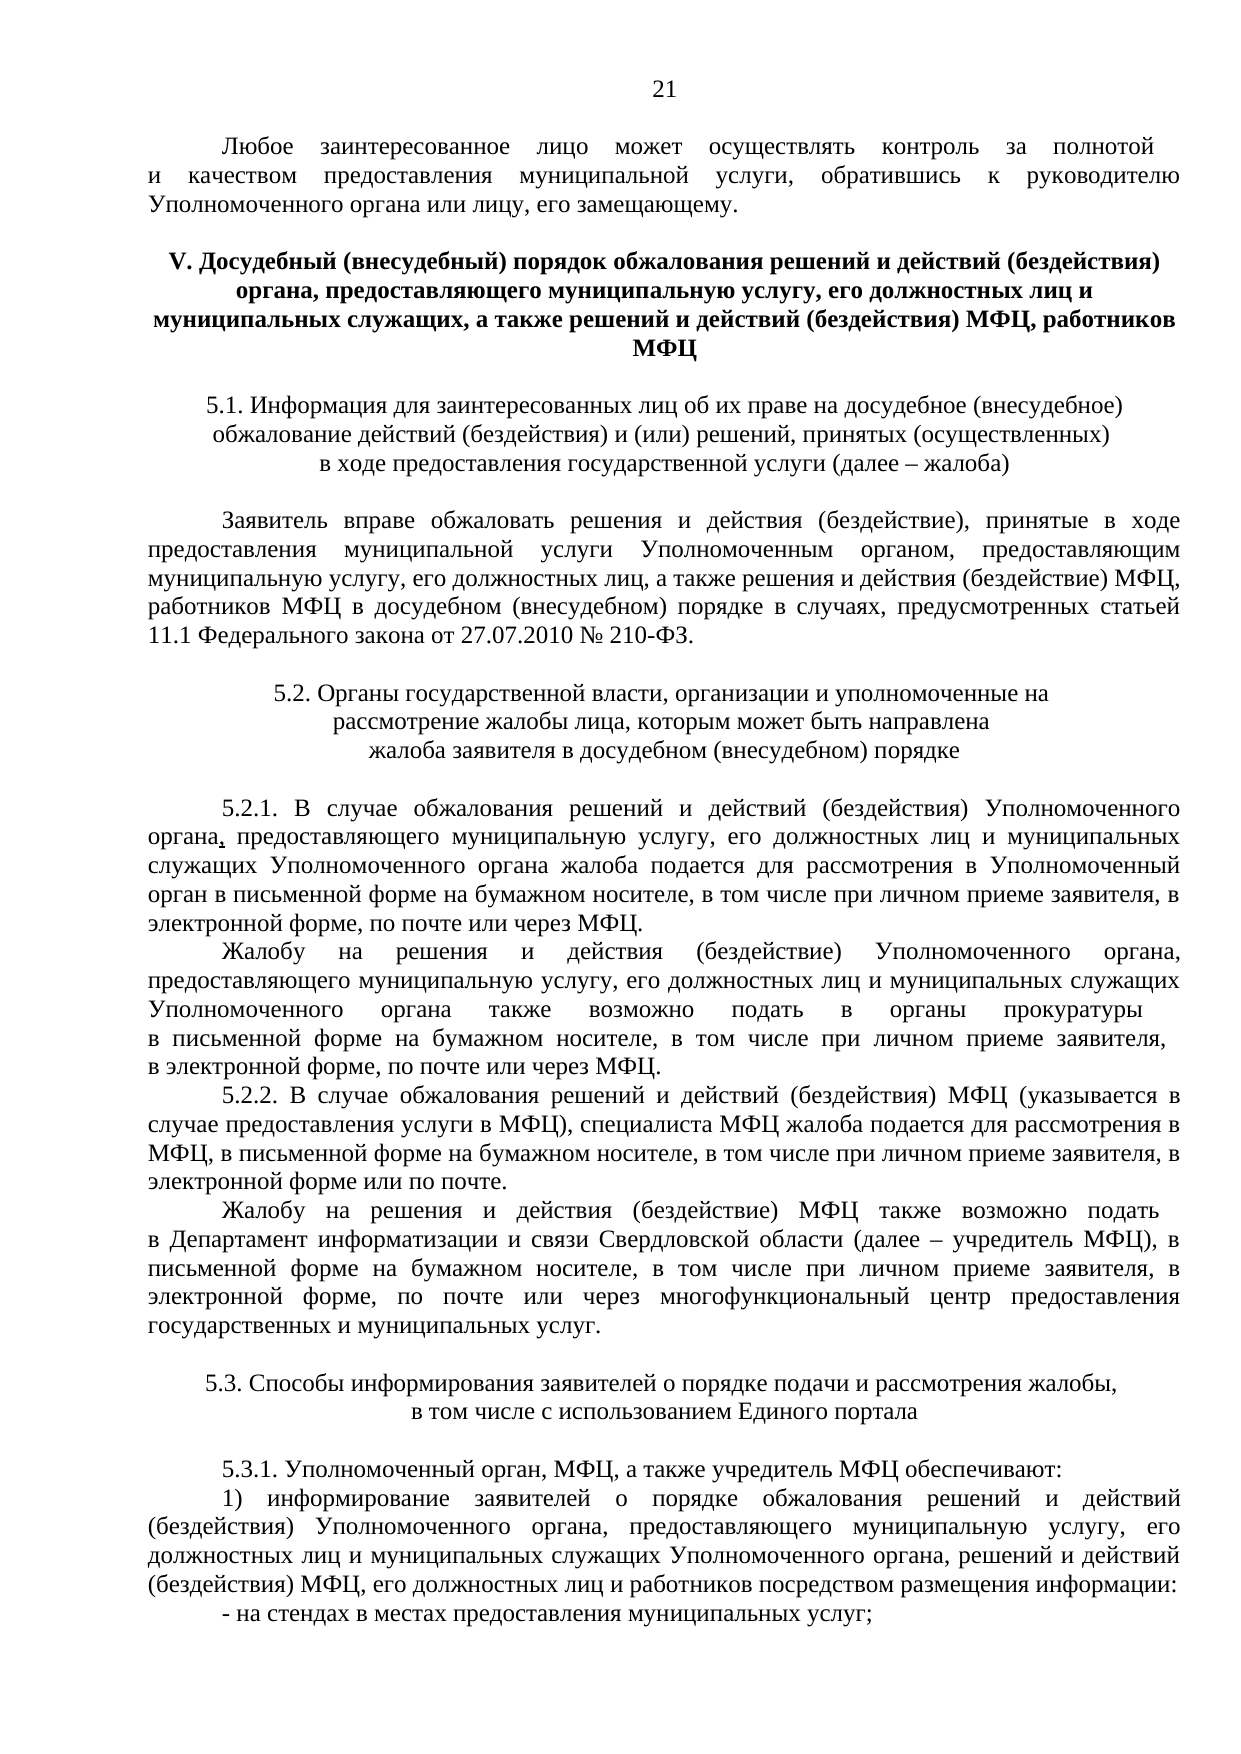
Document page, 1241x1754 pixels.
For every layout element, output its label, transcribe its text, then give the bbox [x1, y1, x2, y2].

text 5.3.1. Уполномоченный орган, МФЦ, а также учредитель МФЦ обеспечивают: [148, 1454, 1181, 1483]
text Жалобу на решения и действия (бездействие) МФЦ также возможно подать в Департамент информатизации и связи Свердловской области (далее – учредитель МФЦ), в письменной форме на бумажном носителе, в том числе при личном приеме заявителя, в электронной форме, по почте или через многофункциональный центр предоставления государственных и муниципальных услуг. [148, 1195, 1181, 1339]
text Жалобу на решения и действия (бездействие) Уполномоченного органа, предоставляющего муниципальную услугу, его должностных лиц и муниципальных служащих Уполномоченного органа также возможно подать в органы прокуратуры в письменной форме на бумажном носителе, в том числе при личном приеме заявителя, в электронной форме, по почте или через МФЦ. [148, 936, 1181, 1080]
text 5.2.1. В случае обжалования решений и действий (бездействия) Уполномоченного органа, предоставляющего муниципальную услугу, его должностных лиц и муниципальных служащих Уполномоченного органа жалоба подается для рассмотрения в Уполномоченный орган в письменной форме на бумажном носителе, в том числе при личном приеме заявителя, в электронной форме, по почте или через МФЦ. [148, 793, 1181, 936]
text Заявитель вправе обжаловать решения и действия (бездействие), принятые в ходе предоставления муниципальной услуги Уполномоченным органом, предоставляющим муниципальную услугу, его должностных лиц, а также решения и действия (бездействие) МФЦ, работников МФЦ в досудебном (внесудебном) порядке в случаях, предусмотренных статьей 11.1 Федерального закона от 27.07.2010 № 210-ФЗ. [148, 505, 1181, 649]
text Любое заинтересованное лицо может осуществлять контроль за полнотой и качеством предоставления муниципальной услуги, обратившись к руководителю Уполномоченного органа или лицу, его замещающему. [148, 131, 1181, 218]
text 5.3. Способы информирования заявителей о порядке подачи и рассмотрения жалобы, в том числе с использованием Единого портала [148, 1368, 1181, 1425]
text 5.2. Органы государственной власти, организации и уполномоченные на рассмотрение жалобы лица, которым может быть направлена жалоба заявителя в досудебном (внесудебном) порядке [148, 678, 1181, 764]
text 5.1. Информация для заинтересованных лиц об их праве на досудебное (внесудебное) обжалование действий (бездействия) и (или) решений, принятых (осуществленных) [148, 390, 1181, 448]
text - на стендах в местах предоставления муниципальных услуг; [148, 1598, 1181, 1626]
text в ходе предоставления государственной услуги (далее – жалоба) [148, 448, 1181, 476]
text 1) информирование заявителей о порядке обжалования решений и действий (бездействия) Уполномоченного органа, предоставляющего муниципальную услугу, его должностных лиц и муниципальных служащих Уполномоченного органа, решений и действий (бездействия) МФЦ, его должностных лиц и работников посредством размещения информации: [148, 1483, 1181, 1598]
text V. Досудебный (внесудебный) порядок обжалования решений и действий (бездействия) органа, предоставляющего муниципальную услугу, его должностных лиц и муниципальных служащих, а также решений и действий (бездействия) МФЦ, работников МФЦ [148, 246, 1181, 361]
text 5.2.2. В случае обжалования решений и действий (бездействия) МФЦ (указывается в случае предоставления услуги в МФЦ), специалиста МФЦ жалоба подается для рассмотрения в МФЦ, в письменной форме на бумажном носителе, в том числе при личном приеме заявителя, в электронной форме или по почте. [148, 1080, 1181, 1195]
